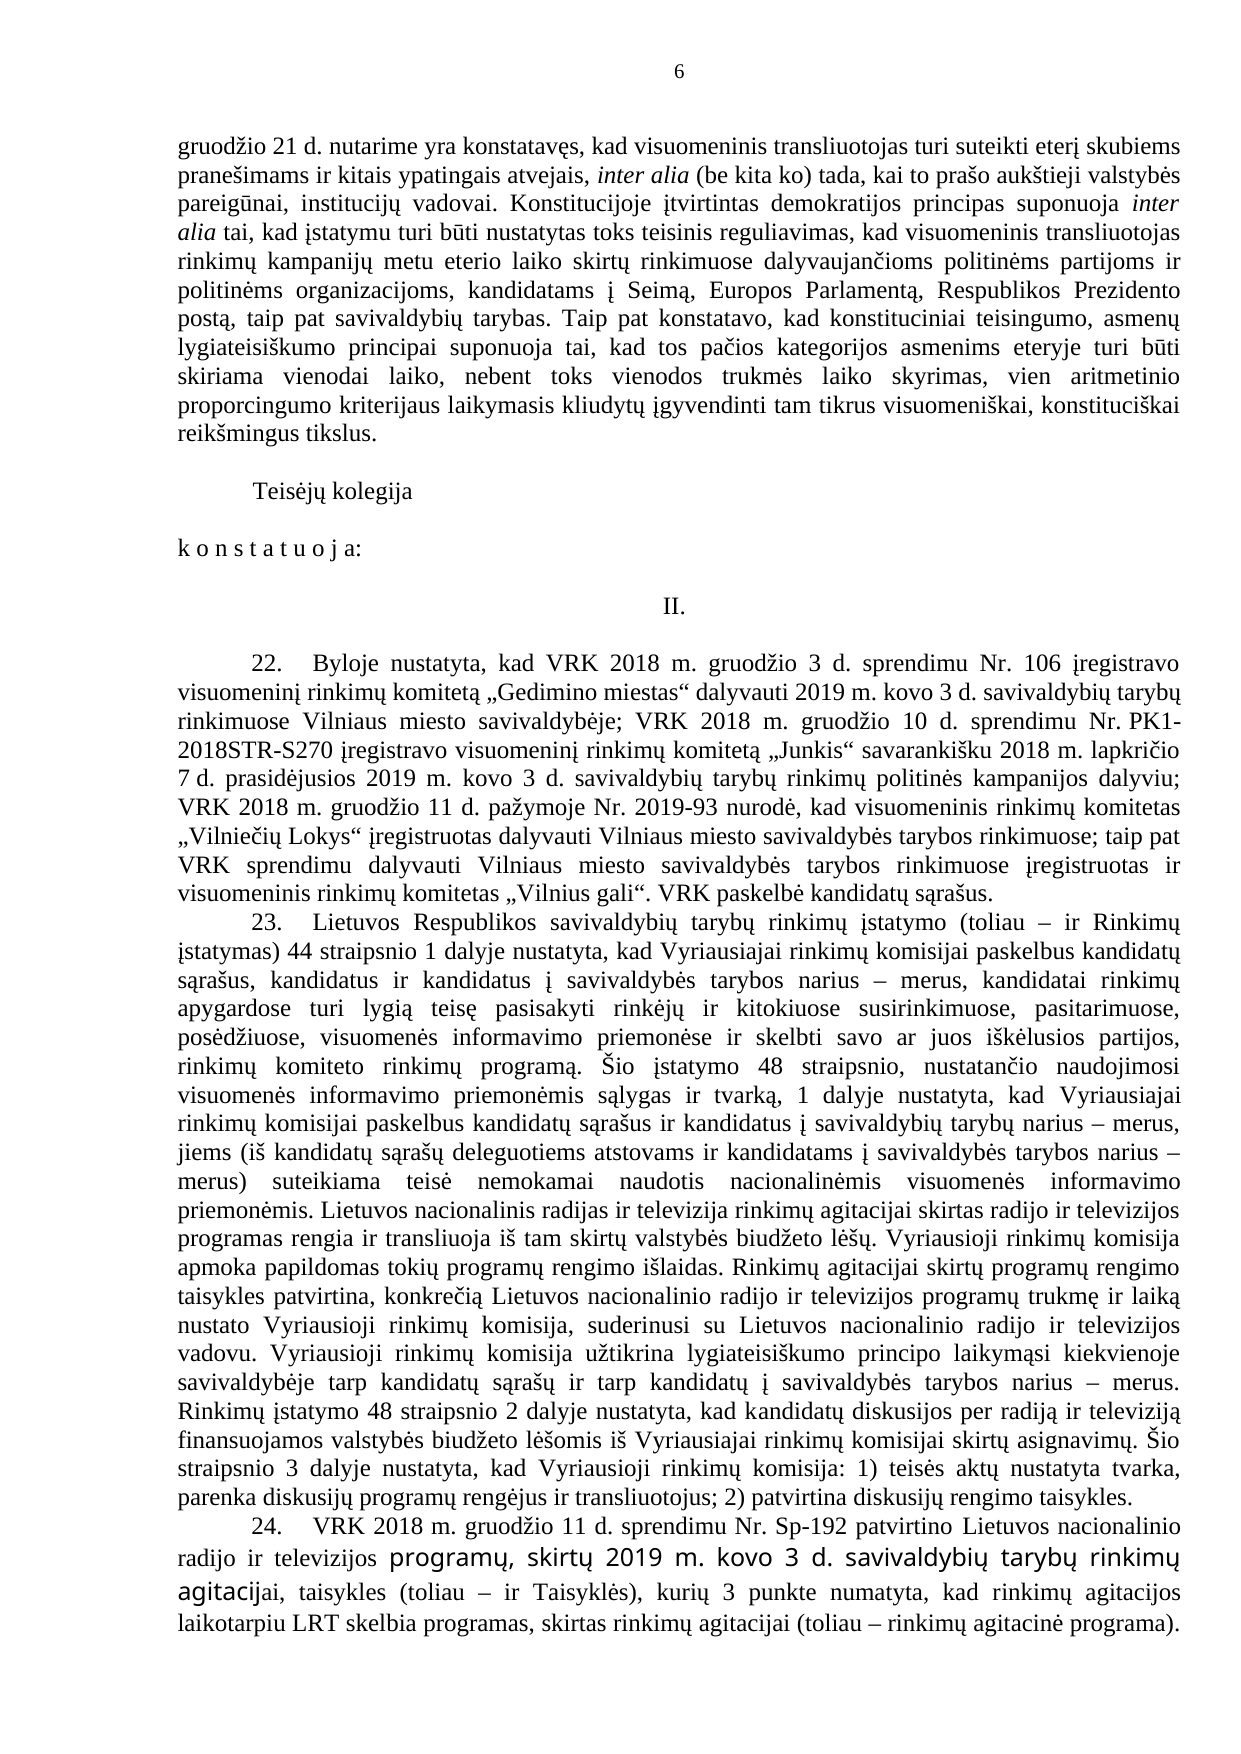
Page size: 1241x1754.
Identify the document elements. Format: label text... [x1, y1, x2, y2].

text 22. Byloje nustatyta, kad VRK 2018 m. gruodžio 3 d. sprendimu Nr. 106 įregistravo visuomeninį rinkimų komitetą „Gedimino miestas“ dalyvauti 2019 m. kovo 3 d. savivaldybių tarybų rinkimuose Vilniaus miesto savivaldybėje; VRK 2018 m. gruodžio 10 d. sprendimu Nr. PK1-2018STR-S270 įregistravo visuomeninį rinkimų komitetą „Junkis“ savarankišku 2018 m. lapkričio 7 d. prasidėjusios 2019 m. kovo 3 d. savivaldybių tarybų rinkimų politinės kampanijos dalyviu; VRK 2018 m. gruodžio 11 d. pažymoje Nr. 2019-93 nurodė, kad visuomeninis rinkimų komitetas „Vilniečių Lokys“ įregistruotas dalyvauti Vilniaus miesto savivaldybės tarybos rinkimuose; taip pat VRK sprendimu dalyvauti Vilniaus miesto savivaldybės tarybos rinkimuose įregistruotas ir visuomeninis rinkimų komitetas „Vilnius gali“. VRK paskelbė kandidatų sąrašus. [177, 648, 1181, 907]
text 24. VRK 2018 m. gruodžio 11 d. sprendimu Nr. Sp-192 patvirtino Lietuvos nacionalinio radijo ir televizijos programų, skirtų 2019 m. kovo 3 d. savivaldybių tarybų rinkimų agitacijai, taisykles (toliau – ir Taisyklės), kurių 3 punkte numatyta, kad rinkimų agitacijos laikotarpiu LRT skelbia programas, skirtas rinkimų agitacijai (toliau – rinkimų agitacinė programa). [177, 1511, 1181, 1637]
text 23. Lietuvos Respublikos savivaldybių tarybų rinkimų įstatymo (toliau – ir Rinkimų įstatymas) 44 straipsnio 1 dalyje nustatyta, kad Vyriausiajai rinkimų komisijai paskelbus kandidatų sąrašus, kandidatus ir kandidatus į savivaldybės tarybos narius – merus, kandidatai rinkimų apygardose turi lygią teisę pasisakyti rinkėjų ir kitokiuose susirinkimuose, pasitarimuose, posėdžiuose, visuomenės informavimo priemonėse ir skelbti savo ar juos iškėlusios partijos, rinkimų komiteto rinkimų programą. Šio įstatymo 48 straipsnio, nustatančio naudojimosi visuomenės informavimo priemonėmis sąlygas ir tvarką, 1 dalyje nustatyta, kad Vyriausiajai rinkimų komisijai paskelbus kandidatų sąrašus ir kandidatus į savivaldybių tarybų narius – merus, jiems (iš kandidatų sąrašų deleguotiems atstovams ir kandidatams į savivaldybės tarybos narius – merus) suteikiama teisė nemokamai naudotis nacionalinėmis visuomenės informavimo priemonėmis. Lietuvos nacionalinis radijas ir televizija rinkimų agitacijai skirtas radijo ir televizijos programas rengia ir transliuoja iš tam skirtų valstybės biudžeto lėšų. Vyriausioji rinkimų komisija apmoka papildomas tokių programų rengimo išlaidas. Rinkimų agitacijai skirtų programų rengimo taisykles patvirtina, konkrečią Lietuvos nacionalinio radijo ir televizijos programų trukmę ir laiką nustato Vyriausioji rinkimų komisija, suderinusi su Lietuvos nacionalinio radijo ir televizijos vadovu. Vyriausioji rinkimų komisija užtikrina lygiateisiškumo principo laikymąsi kiekvienoje savivaldybėje tarp kandidatų sąrašų ir tarp kandidatų į savivaldybės tarybos narius – merus. Rinkimų įstatymo 48 straipsnio 2 dalyje nustatyta, kad kandidatų diskusijos per radiją ir televiziją finansuojamos valstybės biudžeto lėšomis iš Vyriausiajai rinkimų komisijai skirtų asignavimų. Šio straipsnio 3 dalyje nustatyta, kad Vyriausioji rinkimų komisija: 1) teisės aktų nustatyta tvarka, parenka diskusijų programų rengėjus ir transliuotojus; 2) patvirtina diskusijų rengimo taisykles. [177, 907, 1181, 1511]
text gruodžio 21 d. nutarime yra konstatavęs, kad visuomeninis transliuotojas turi suteikti eterį skubiems pranešimams ir kitais ypatingais atvejais, inter alia (be kita ko) tada, kai to prašo aukštieji valstybės pareigūnai, institucijų vadovai. Konstitucijoje įtvirtintas demokratijos principas suponuoja inter alia tai, kad įstatymu turi būti nustatytas toks teisinis reguliavimas, kad visuomeninis transliuotojas rinkimų kampanijų metu eterio laiko skirtų rinkimuose dalyvaujančioms politinėms partijoms ir politinėms organizacijoms, kandidatams į Seimą, Europos Parlamentą, Respublikos Prezidento postą, taip pat savivaldybių tarybas. Taip pat konstatavo, kad konstituciniai teisingumo, asmenų lygiateisiškumo principai suponuoja tai, kad tos pačios kategorijos asmenims eteryje turi būti skiriama vienodai laiko, nebent toks vienodos trukmės laiko skyrimas, vien aritmetinio proporcingumo kriterijaus laikymasis kliudytų įgyvendinti tam tikrus visuomeniškai, konstituciškai reikšmingus tikslus. [177, 131, 1181, 447]
text k o n s t a t u o j a: [177, 533, 1171, 562]
text Teisėjų kolegija [177, 476, 1171, 505]
text II. [177, 591, 1171, 620]
